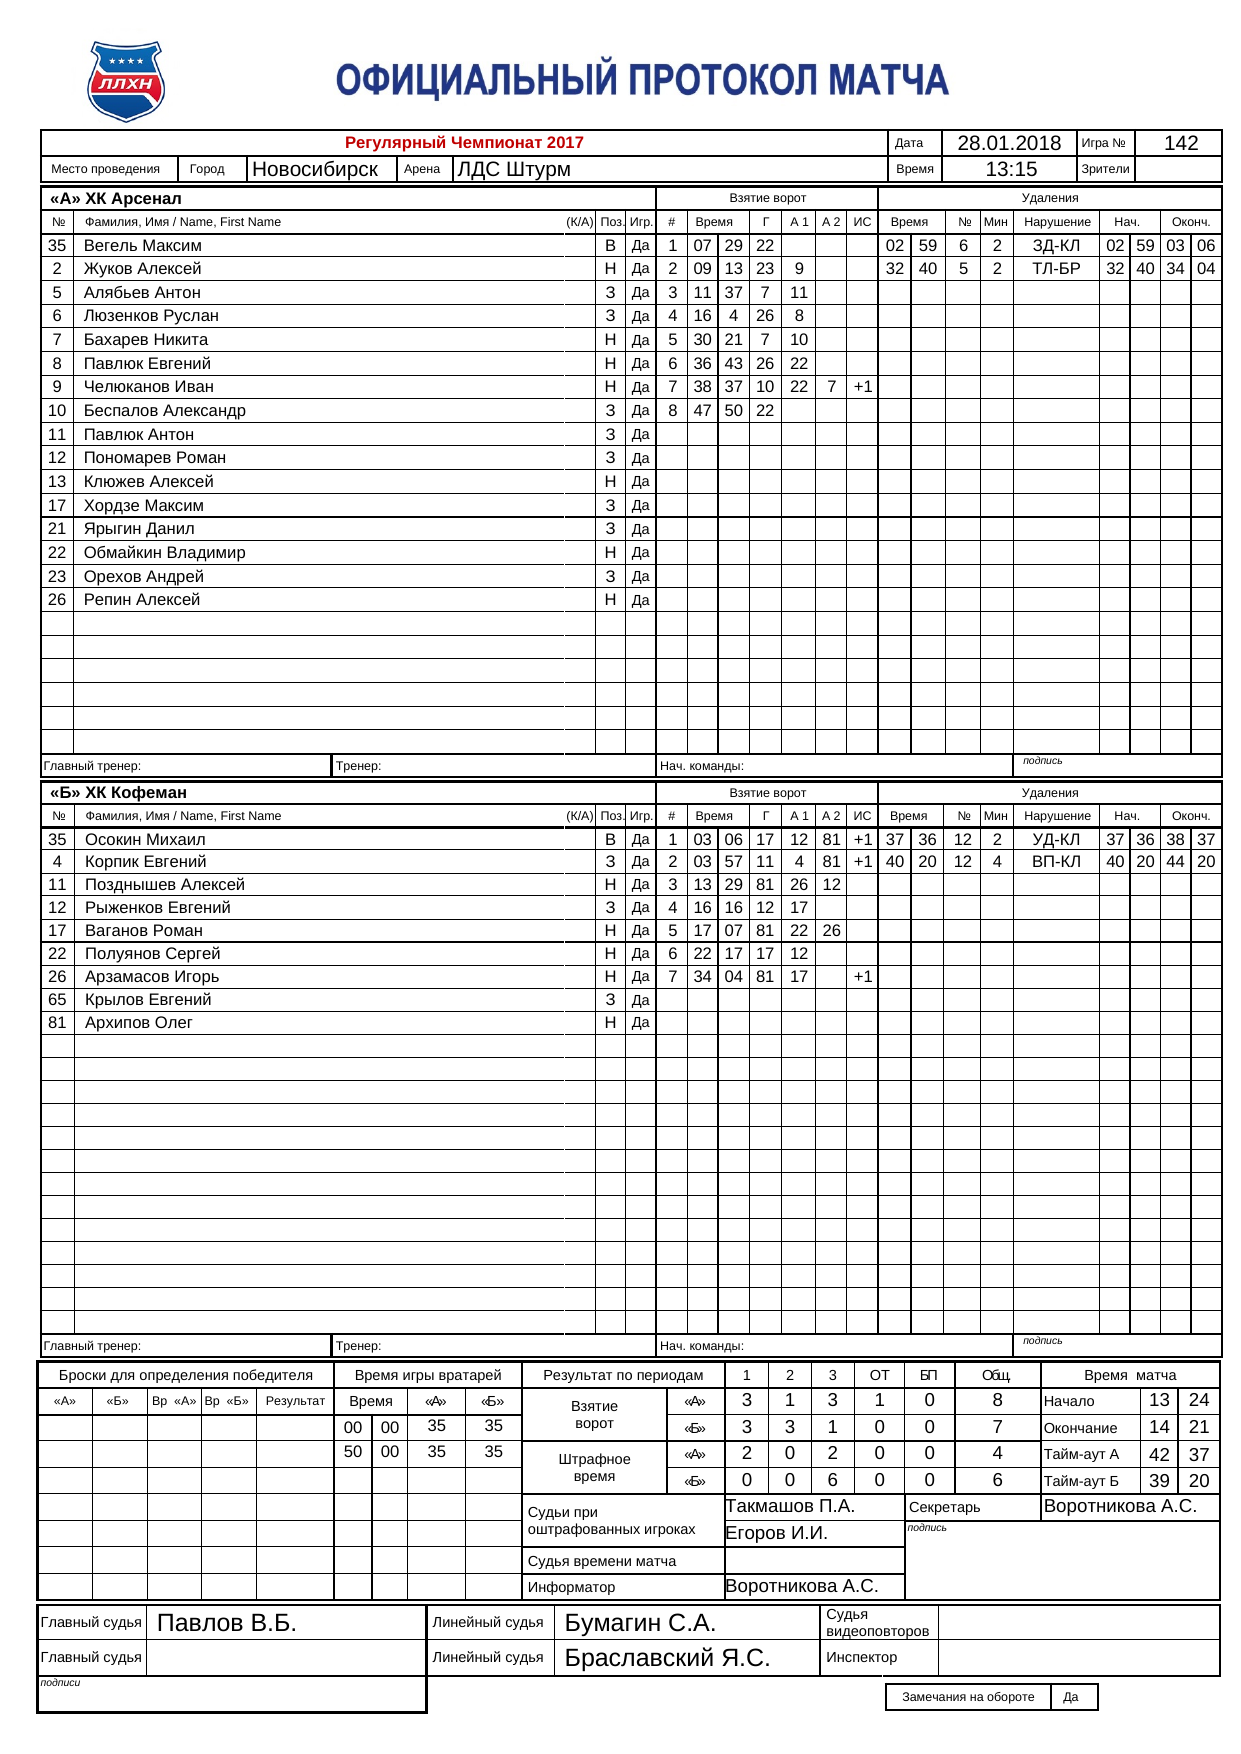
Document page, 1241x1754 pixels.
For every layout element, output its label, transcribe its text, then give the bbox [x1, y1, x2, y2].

table_cell 4 [657, 896, 687, 918]
table_cell [626, 1081, 655, 1103]
table_cell [657, 730, 687, 753]
table_cell [1161, 1150, 1190, 1172]
table_cell [1100, 494, 1129, 516]
table_cell [626, 707, 655, 729]
table_cell [1014, 920, 1099, 941]
table_cell ВП-КЛ [1014, 850, 1099, 872]
table_cell [879, 1104, 910, 1126]
table_cell [626, 1035, 655, 1057]
table_cell [879, 1150, 910, 1172]
table_cell [879, 966, 910, 987]
table_cell [879, 305, 910, 327]
table_cell [565, 1058, 595, 1079]
table_cell [816, 470, 846, 493]
table_cell [1014, 1150, 1099, 1172]
table_cell Да [626, 541, 655, 564]
table_cell 12 [42, 446, 73, 469]
table_cell [1161, 1196, 1190, 1218]
table_cell [335, 1574, 371, 1599]
table_cell [1131, 470, 1160, 493]
table_cell [626, 1196, 655, 1218]
table_cell 7 [657, 966, 687, 987]
table_cell [719, 1288, 749, 1310]
table_cell [408, 1574, 465, 1599]
table_cell [1161, 707, 1190, 729]
table_cell [912, 423, 945, 445]
table_cell [75, 1219, 564, 1241]
table_cell [373, 1494, 407, 1520]
table_cell [1014, 612, 1099, 634]
table_cell [719, 1012, 749, 1033]
table_cell [912, 1288, 943, 1310]
table_cell [1192, 588, 1221, 611]
table_cell [1161, 518, 1190, 540]
table_cell [565, 257, 595, 280]
table_cell 47 [688, 399, 717, 422]
table_cell [750, 423, 781, 445]
table_cell [93, 1468, 147, 1493]
table_cell 29 [719, 235, 749, 256]
table_cell [565, 588, 595, 611]
table_cell [688, 683, 717, 706]
table_cell [688, 1173, 717, 1195]
table_cell 2 [42, 257, 73, 280]
table_cell [688, 1242, 717, 1264]
table_cell [944, 1288, 980, 1310]
table_cell Линейный судья [428, 1640, 554, 1675]
table_cell [847, 730, 877, 753]
table_cell [879, 1081, 910, 1103]
table_cell 17 [782, 896, 815, 918]
table_cell 0 [769, 1468, 811, 1493]
table_cell [373, 1468, 407, 1493]
table_cell [816, 636, 846, 658]
table_cell 81 [42, 1012, 74, 1033]
table_cell [257, 1521, 333, 1546]
table_cell З [596, 446, 625, 469]
table_cell [750, 1150, 781, 1172]
table_cell [782, 707, 815, 729]
picture [5, 28, 1179, 129]
table_cell [93, 1574, 147, 1599]
table_cell [42, 612, 73, 634]
table_cell 22 [688, 943, 717, 964]
table_cell [565, 1265, 595, 1287]
table_cell Н [596, 588, 625, 611]
table_cell Место проведения [42, 157, 177, 181]
table_cell Н [596, 1012, 625, 1033]
table_cell [879, 896, 910, 918]
table_cell 40 [879, 850, 910, 872]
table_cell З [596, 399, 625, 422]
table_header Дата [889, 131, 941, 155]
table_cell [39, 1416, 92, 1440]
table_cell [626, 636, 655, 658]
table_cell 65 [42, 989, 74, 1011]
table_cell Главный тренер: [42, 755, 330, 776]
table_cell 34 [1161, 257, 1190, 280]
table_cell [657, 612, 687, 634]
table_cell [847, 399, 877, 422]
table_header Регулярный Чемпионат 2017 [42, 131, 887, 155]
table_cell [1161, 423, 1190, 445]
table_cell [1192, 1265, 1221, 1287]
table_cell [981, 423, 1013, 445]
table_cell [596, 1173, 625, 1195]
table_cell [847, 281, 877, 303]
table_cell [1192, 494, 1221, 516]
table_header «А» ХК Арсенал [42, 188, 655, 209]
table_cell [42, 1127, 74, 1149]
table_cell 3 [769, 1415, 811, 1440]
table_cell [74, 612, 564, 634]
table_cell [408, 1547, 465, 1573]
table_cell Зрители [1078, 157, 1134, 181]
table_cell [1100, 1196, 1129, 1218]
table_cell [1192, 659, 1221, 682]
table_header 3 [812, 1363, 854, 1387]
table_cell 57 [719, 850, 749, 872]
table_cell [879, 588, 910, 611]
table_cell [565, 612, 595, 634]
table_cell 0 [905, 1442, 954, 1467]
table_cell [373, 1521, 407, 1546]
table_cell [1192, 1127, 1221, 1149]
table_cell «А» [668, 1389, 724, 1413]
table_cell [750, 1173, 781, 1195]
table_cell 8 [956, 1389, 1040, 1413]
table_cell [981, 518, 1013, 540]
table_cell [912, 305, 945, 327]
table_cell [816, 1012, 846, 1033]
table_cell 11 [688, 281, 717, 303]
table_cell [626, 1104, 655, 1126]
table_cell [657, 470, 687, 493]
table_cell [912, 328, 945, 351]
table_cell [596, 1219, 625, 1241]
table_cell 5 [946, 257, 980, 280]
table_cell [912, 1012, 943, 1033]
table_cell [912, 1196, 943, 1218]
table_cell [750, 588, 781, 611]
table_cell [879, 1288, 910, 1310]
table_cell З [596, 896, 625, 918]
table_cell [1161, 1242, 1190, 1264]
table_cell [1131, 328, 1160, 351]
table_cell [879, 1127, 910, 1149]
table_cell 38 [688, 376, 717, 398]
table_cell 35 [42, 829, 74, 849]
table_cell [719, 1081, 749, 1103]
table_cell [1014, 494, 1099, 516]
table_cell [596, 683, 625, 706]
table_cell [946, 588, 980, 611]
table_cell 13 [1141, 1389, 1177, 1413]
table_cell [42, 1288, 74, 1310]
table_cell [981, 1127, 1013, 1149]
table_cell 7 [956, 1415, 1040, 1440]
table_cell [596, 1104, 625, 1126]
table_cell [408, 1468, 465, 1493]
table_cell 26 [782, 874, 815, 895]
table_cell [719, 588, 749, 611]
table_cell З [596, 281, 625, 303]
table_cell 12 [750, 896, 781, 918]
table_cell [981, 376, 1013, 398]
table_cell [1161, 683, 1190, 706]
table_cell [1100, 328, 1129, 351]
table_cell [750, 1035, 781, 1057]
table_cell [847, 989, 877, 1011]
table_cell [719, 707, 749, 729]
table_cell [879, 943, 910, 964]
table_cell Поз. [596, 211, 625, 233]
table_cell [912, 730, 945, 753]
table_cell [946, 470, 980, 493]
table_cell [912, 636, 945, 658]
table_cell [1100, 683, 1129, 706]
table_cell [816, 235, 846, 256]
table_cell Н [596, 966, 625, 987]
table_cell [1192, 1311, 1221, 1333]
table_cell [879, 470, 910, 493]
table_cell [879, 541, 910, 564]
table_cell Клюжев Алексей [74, 470, 564, 493]
table_cell [565, 328, 595, 351]
table_cell [1131, 1150, 1160, 1172]
table_cell [816, 541, 846, 564]
table_cell Арена [398, 157, 452, 181]
table_cell 13 [688, 874, 717, 895]
table_cell Нарушение [1014, 211, 1099, 233]
table_cell [657, 1242, 687, 1264]
table_cell 02 [879, 235, 910, 256]
table_cell 7 [42, 328, 73, 351]
table_cell [782, 1127, 815, 1149]
table_cell Время [879, 805, 943, 826]
table_cell Да [626, 470, 655, 493]
table_cell [1161, 328, 1190, 351]
table_cell [1161, 281, 1190, 303]
table_cell [816, 612, 846, 634]
table_cell [1131, 1265, 1160, 1287]
table_header Время матча [1042, 1363, 1219, 1387]
table_cell (К/А) [565, 805, 595, 826]
table_cell [879, 565, 910, 587]
table_cell [719, 518, 749, 540]
table_cell 22 [42, 541, 73, 564]
table_cell [847, 305, 877, 327]
table_cell [879, 707, 910, 729]
table_cell [1100, 943, 1129, 964]
table_cell 14 [1141, 1415, 1177, 1440]
table_cell [782, 1311, 815, 1333]
table_cell [847, 1058, 877, 1079]
table_header 2 [769, 1363, 811, 1387]
table_cell 22 [42, 943, 74, 964]
table_cell [981, 1265, 1013, 1287]
table_cell Люзенков Руслан [74, 305, 564, 327]
table_cell [981, 399, 1013, 422]
table_cell [596, 1311, 625, 1333]
table_cell [946, 494, 980, 516]
table_cell Линейный судья [428, 1606, 554, 1639]
table_cell [1161, 1311, 1190, 1333]
table_cell +1 [847, 966, 877, 987]
table_cell 2 [657, 850, 687, 872]
table_cell [981, 494, 1013, 516]
table_cell [565, 399, 595, 422]
table_cell [688, 1012, 717, 1033]
table_cell 20 [1192, 850, 1221, 872]
table_cell «Б» [668, 1468, 724, 1493]
table_cell [847, 1265, 877, 1287]
table_cell [912, 1242, 943, 1264]
table_cell 11 [782, 281, 815, 303]
table_cell [1192, 423, 1221, 445]
table_cell [596, 730, 625, 753]
table_cell [1192, 874, 1221, 895]
table_cell Да [626, 565, 655, 587]
table_cell Нарушение [1014, 805, 1099, 826]
table_cell [946, 305, 980, 327]
table_cell [1161, 399, 1190, 422]
table_cell [42, 636, 73, 658]
table_cell 22 [750, 235, 781, 256]
table_cell Да [626, 399, 655, 422]
table_cell Жуков Алексей [74, 257, 564, 280]
table_cell [1100, 707, 1129, 729]
table_header Замечания на обороте [887, 1685, 1050, 1709]
table_cell [1100, 376, 1129, 398]
table_cell Вр «А» [148, 1389, 201, 1413]
table_cell [981, 683, 1013, 706]
table_cell 81 [750, 966, 781, 987]
table_cell 35 [466, 1416, 521, 1440]
table_cell [879, 659, 910, 682]
table_cell 7 [750, 281, 781, 303]
table_cell [782, 612, 815, 634]
table_cell Информатор [523, 1575, 724, 1599]
table_cell Судья видеоповторов [821, 1606, 938, 1639]
table_cell Да [626, 235, 655, 256]
table_cell 50 [335, 1441, 371, 1467]
table_cell 26 [42, 966, 74, 987]
table_cell Главный судья [39, 1606, 146, 1639]
table_cell [847, 352, 877, 374]
table_cell [1014, 1127, 1099, 1149]
table_cell [879, 1265, 910, 1287]
table_cell 5 [42, 281, 73, 303]
table_cell 20 [912, 850, 943, 872]
table_cell [1192, 1035, 1221, 1057]
table_cell [847, 659, 877, 682]
table_cell [1131, 1104, 1160, 1126]
table_cell [981, 730, 1013, 753]
table_cell [688, 1035, 717, 1057]
table_cell А 2 [816, 211, 846, 233]
table_cell 03 [688, 850, 717, 872]
table_cell [944, 1012, 980, 1033]
table_cell [816, 399, 846, 422]
table_cell [750, 1012, 781, 1033]
table_cell [782, 1058, 815, 1079]
table_cell [1161, 1081, 1190, 1103]
table_cell 3 [726, 1389, 768, 1413]
table_cell [596, 1150, 625, 1172]
table_cell [1192, 541, 1221, 564]
table_cell [1192, 920, 1221, 941]
table_cell [42, 1058, 74, 1079]
table_cell [879, 1219, 910, 1241]
table_cell 06 [1192, 235, 1221, 256]
table_cell [148, 1416, 201, 1440]
table_cell [596, 1242, 625, 1264]
table_cell [1131, 707, 1160, 729]
table_cell [75, 1081, 564, 1103]
table_cell [879, 1242, 910, 1264]
table_cell [626, 612, 655, 634]
table_cell Н [596, 470, 625, 493]
table_cell [657, 1150, 687, 1172]
table_cell Поз. [596, 805, 625, 826]
table_cell 42 [1141, 1441, 1177, 1467]
table_cell [782, 235, 815, 256]
table_cell [565, 1035, 595, 1057]
table_cell [981, 1219, 1013, 1241]
table_cell Начало [1042, 1389, 1140, 1413]
table_cell [1100, 1012, 1129, 1033]
table_cell [847, 1196, 877, 1218]
table_cell [1192, 966, 1221, 987]
table_cell [946, 636, 980, 658]
table_cell [847, 541, 877, 564]
table_cell Мин [981, 211, 1013, 233]
table_cell [626, 659, 655, 682]
table_cell 5 [657, 328, 687, 351]
table_cell [719, 989, 749, 1011]
table_cell [912, 376, 945, 398]
table_cell [596, 1196, 625, 1218]
table_cell [719, 730, 749, 753]
table_cell [408, 1521, 465, 1546]
table_cell [719, 1127, 749, 1149]
table_cell 1 [769, 1389, 811, 1413]
table_cell [816, 1196, 846, 1218]
table_cell 12 [944, 850, 980, 872]
table_cell # [657, 211, 687, 233]
table_cell Да [626, 989, 655, 1011]
table_cell 17 [688, 920, 717, 941]
table_cell [688, 518, 717, 540]
table_cell [782, 1288, 815, 1310]
table_header ОТ [855, 1363, 904, 1387]
table_cell [688, 707, 717, 729]
table_cell ЗД-КЛ [1014, 235, 1099, 256]
table_cell [202, 1494, 256, 1520]
table_cell Егоров И.И. [726, 1521, 904, 1546]
table_cell [981, 588, 1013, 611]
table_cell [1192, 1081, 1221, 1103]
table_cell [816, 683, 846, 706]
table_cell [257, 1468, 333, 1493]
table_cell Архипов Олег [75, 1012, 564, 1033]
table_cell +1 [847, 376, 877, 398]
table_cell [1192, 612, 1221, 634]
table_cell 59 [912, 235, 945, 256]
table_cell 3 [726, 1415, 768, 1440]
table_cell [912, 896, 943, 918]
table_cell [847, 1035, 877, 1057]
table_cell [912, 1104, 943, 1126]
table_cell 22 [782, 920, 815, 941]
table_cell 7 [657, 376, 687, 398]
table_cell [847, 943, 877, 964]
table_cell [596, 659, 625, 682]
table_cell [847, 707, 877, 729]
table_cell [42, 659, 73, 682]
table_cell [1131, 565, 1160, 587]
table_cell 3 [812, 1389, 854, 1413]
table_cell [944, 1150, 980, 1172]
table_cell [816, 423, 846, 445]
table_cell [1014, 1058, 1099, 1079]
table_cell [1161, 376, 1190, 398]
table_cell 09 [688, 257, 717, 280]
table_cell [1192, 1104, 1221, 1126]
table_cell [981, 1058, 1013, 1079]
table_cell [847, 1288, 877, 1310]
table_cell 10 [750, 376, 781, 398]
table_cell [428, 1677, 882, 1711]
table_cell [1192, 1012, 1221, 1033]
table_cell [1192, 281, 1221, 303]
table_cell 24 [1179, 1389, 1219, 1413]
table_cell 0 [905, 1389, 954, 1413]
table_cell [1131, 352, 1160, 374]
table_cell [879, 874, 910, 895]
table_cell [657, 683, 687, 706]
table_cell Время [688, 805, 749, 826]
table_cell Павлов В.Б. [147, 1606, 425, 1639]
table_cell [657, 1288, 687, 1310]
table_cell [39, 1547, 92, 1573]
table_cell [1100, 470, 1129, 493]
table_cell 29 [719, 874, 749, 895]
table_cell [847, 636, 877, 658]
table_cell [42, 1104, 74, 1126]
table_header БП [905, 1363, 954, 1387]
table_header Общ. [956, 1363, 1040, 1387]
table_cell [816, 1035, 846, 1057]
table_cell 4 [657, 305, 687, 327]
table_cell [847, 1311, 877, 1333]
table_cell [565, 1242, 595, 1264]
table_cell [912, 1127, 943, 1149]
table_cell [1100, 966, 1129, 987]
table_cell [719, 423, 749, 445]
table_cell [1014, 470, 1099, 493]
table_cell [1192, 470, 1221, 493]
table_cell 50 [719, 399, 749, 422]
table_cell [565, 966, 595, 987]
table_cell 13:15 [943, 157, 1076, 181]
table_cell [782, 494, 815, 516]
table_cell [939, 1640, 1219, 1675]
table_cell [1131, 281, 1160, 303]
table_cell [688, 1219, 717, 1241]
table_cell Н [596, 328, 625, 351]
table_cell Да [626, 920, 655, 941]
table_cell [816, 659, 846, 682]
table_cell 6 [42, 305, 73, 327]
table_cell Тренер: [333, 1335, 655, 1356]
table_cell 9 [782, 257, 815, 280]
table_cell [596, 1035, 625, 1057]
table_cell [42, 707, 73, 729]
table_cell [944, 1058, 980, 1079]
table_cell 02 [1100, 235, 1129, 256]
table_cell 23 [42, 565, 73, 587]
table_cell ТЛ-БР [1014, 257, 1099, 280]
table_cell [847, 257, 877, 280]
table_cell [1014, 896, 1099, 918]
table_cell [373, 1574, 407, 1599]
table_cell [912, 399, 945, 422]
table_cell 4 [782, 850, 815, 872]
table_cell [657, 565, 687, 587]
table_cell [912, 1150, 943, 1172]
table_cell подпись [1014, 1335, 1221, 1356]
table_cell [912, 989, 943, 1011]
table_cell Бумагин С.А. [555, 1606, 819, 1639]
table_cell [596, 612, 625, 634]
table_cell [596, 1265, 625, 1287]
table_cell [816, 352, 846, 374]
table_cell Челюканов Иван [74, 376, 564, 398]
table_cell [596, 1081, 625, 1103]
table_cell [944, 920, 980, 941]
table_cell 12 [944, 829, 980, 849]
table_cell [688, 1104, 717, 1126]
table_cell [847, 470, 877, 493]
table_cell [1100, 1127, 1129, 1149]
table_cell Окончание [1042, 1415, 1140, 1440]
table_cell [1161, 989, 1190, 1011]
table_cell [1136, 157, 1221, 181]
table_cell [1014, 1173, 1099, 1195]
table_cell [782, 446, 815, 469]
table_cell [912, 707, 945, 729]
table_cell [1131, 1012, 1160, 1033]
table_cell [981, 352, 1013, 374]
table_cell [1131, 920, 1160, 941]
table_cell 6 [946, 235, 980, 256]
table_cell [1014, 989, 1099, 1011]
table_cell [74, 707, 564, 729]
table_cell [750, 541, 781, 564]
table_cell [1192, 446, 1221, 469]
table_cell № [42, 211, 73, 233]
table_cell [782, 1242, 815, 1264]
table_cell [565, 281, 595, 303]
table_cell [1192, 896, 1221, 918]
table_cell Да [626, 896, 655, 918]
table_cell 2 [657, 257, 687, 280]
table_cell [565, 989, 595, 1011]
table_cell [565, 494, 595, 516]
table_cell Такмашов П.А. [726, 1495, 904, 1520]
table_cell [981, 943, 1013, 964]
table_cell [1192, 1219, 1221, 1241]
table_cell [657, 541, 687, 564]
table_cell [1131, 305, 1160, 327]
table_cell [626, 1242, 655, 1264]
table_cell [75, 1196, 564, 1218]
table_cell [912, 446, 945, 469]
table_cell [750, 636, 781, 658]
table_cell Взятие ворот [523, 1389, 666, 1440]
table_cell [1100, 1035, 1129, 1057]
table_cell [719, 565, 749, 587]
table_cell [750, 989, 781, 1011]
table_cell [750, 494, 781, 516]
table_cell [565, 1012, 595, 1033]
table_cell [1131, 612, 1160, 634]
table_cell Н [596, 257, 625, 280]
table_cell [816, 257, 846, 280]
table_cell [719, 636, 749, 658]
table_cell [912, 1035, 943, 1057]
table_cell [1161, 1219, 1190, 1241]
table_cell [816, 1104, 846, 1126]
table_cell [782, 683, 815, 706]
table_cell [750, 1242, 781, 1264]
table_cell [466, 1547, 521, 1573]
table_cell Репин Алексей [74, 588, 564, 611]
table_cell [879, 730, 910, 753]
table_cell [750, 1081, 781, 1103]
table_cell [75, 1035, 564, 1057]
table_cell [565, 423, 595, 445]
table_cell А 2 [816, 805, 846, 826]
table_cell «Б » [466, 1389, 521, 1413]
table_cell (К/А) [565, 211, 595, 233]
table_cell Тайм-аут Б [1042, 1468, 1140, 1493]
table_cell [1014, 352, 1099, 374]
table_cell [1131, 943, 1160, 964]
table_cell [946, 659, 980, 682]
table_cell [257, 1441, 333, 1467]
table_cell [1014, 874, 1099, 895]
table_cell 4 [42, 850, 74, 872]
table_cell 4 [981, 850, 1013, 872]
table_cell [1192, 305, 1221, 327]
table_cell Г [750, 211, 781, 233]
table_cell 00 [373, 1441, 407, 1467]
table_cell [657, 518, 687, 540]
table_cell [39, 1494, 92, 1520]
table_cell [782, 1173, 815, 1195]
table_cell [750, 1288, 781, 1310]
table_header «Б» ХК Кофеман [42, 783, 655, 803]
table_cell [782, 1035, 815, 1057]
table_cell [847, 1242, 877, 1264]
table_cell 12 [782, 943, 815, 964]
table_cell Да [626, 1012, 655, 1033]
table_cell [1192, 1288, 1221, 1310]
table_cell [688, 1311, 717, 1333]
table_cell [782, 1104, 815, 1126]
table_cell 43 [719, 352, 749, 374]
table_cell 06 [719, 829, 749, 849]
table_cell ИС [847, 211, 877, 233]
table_cell [782, 1012, 815, 1033]
table_cell [1100, 1242, 1129, 1264]
table_cell [1014, 423, 1099, 445]
table_cell 3 [657, 874, 687, 895]
table_cell [1161, 920, 1190, 941]
table_cell [42, 1173, 74, 1195]
table_cell [1131, 659, 1160, 682]
table_cell [1014, 943, 1099, 964]
table_cell [1100, 659, 1129, 682]
table_cell 1 [657, 235, 687, 256]
table_cell Тайм-аут А [1042, 1441, 1140, 1467]
table_cell [912, 1219, 943, 1241]
table_header Взятие ворот [657, 188, 877, 209]
table_cell 5 [657, 920, 687, 941]
table_cell 9 [42, 376, 73, 398]
table_cell [75, 1173, 564, 1195]
table_cell [847, 446, 877, 469]
table_cell [1014, 565, 1099, 587]
table_cell Время [889, 157, 941, 181]
table_cell [981, 281, 1013, 303]
table_cell [657, 1127, 687, 1149]
table_cell 00 [335, 1416, 371, 1440]
table_cell [782, 1219, 815, 1241]
table_cell [1161, 541, 1190, 564]
table_cell # [657, 805, 687, 826]
table_cell [1014, 588, 1099, 611]
table_cell 13 [42, 470, 73, 493]
table_cell Осокин Михаил [75, 829, 564, 849]
table_cell Алябьев Антон [74, 281, 564, 303]
table_cell [816, 1219, 846, 1241]
table_cell Воротникова А.С. [726, 1575, 904, 1599]
table_cell [879, 446, 910, 469]
table_cell [847, 1219, 877, 1241]
table_cell [981, 1150, 1013, 1172]
table_cell [657, 588, 687, 611]
table_cell 07 [688, 235, 717, 256]
table_cell [1014, 1219, 1099, 1241]
table_cell Н [596, 352, 625, 374]
table_cell [782, 541, 815, 564]
table_cell [847, 565, 877, 587]
table_cell [565, 1288, 595, 1310]
table_cell [565, 1127, 595, 1149]
table_cell [626, 1150, 655, 1172]
table_cell 8 [657, 399, 687, 422]
table_cell Нач. [1100, 211, 1160, 233]
table_cell [1014, 1265, 1099, 1287]
table_cell [688, 446, 717, 469]
table_cell [1100, 352, 1129, 374]
table_cell [42, 1219, 74, 1241]
table_cell 17 [750, 943, 781, 964]
table_cell [816, 1288, 846, 1310]
table_cell [93, 1441, 147, 1467]
table_cell [981, 707, 1013, 729]
table_header Взятие ворот [657, 783, 877, 803]
table_cell [202, 1416, 256, 1440]
table_cell [1014, 518, 1099, 540]
table_cell [657, 989, 687, 1011]
table_cell Да [626, 281, 655, 303]
table_cell [39, 1441, 92, 1467]
table_cell [202, 1468, 256, 1493]
table_cell Хордзе Максим [74, 494, 564, 516]
table_cell 10 [42, 399, 73, 422]
table_cell [688, 1150, 717, 1172]
table_cell 37 [719, 281, 749, 303]
table_cell Ваганов Роман [75, 920, 564, 941]
table_cell [1131, 518, 1160, 540]
table_cell [944, 874, 980, 895]
table_cell [946, 423, 980, 445]
table_cell [688, 612, 717, 634]
table_cell [816, 989, 846, 1011]
table_cell [944, 1127, 980, 1149]
table_cell 16 [719, 896, 749, 918]
table_cell [1014, 1288, 1099, 1310]
table_cell Арзамасов Игорь [75, 966, 564, 987]
table_cell [944, 1035, 980, 1057]
table_cell [93, 1521, 147, 1546]
table_cell 6 [812, 1468, 854, 1493]
table_cell [1100, 1104, 1129, 1126]
table_cell 2 [726, 1442, 768, 1467]
table_cell Крылов Евгений [75, 989, 564, 1011]
table_cell [1131, 966, 1160, 987]
table_cell [946, 328, 980, 351]
table_cell [565, 1219, 595, 1241]
table_cell +1 [847, 829, 877, 849]
table_cell [1131, 376, 1160, 398]
table_cell +1 [847, 850, 877, 872]
table_cell [847, 588, 877, 611]
table_cell [202, 1441, 256, 1467]
table_cell [657, 494, 687, 516]
table_cell [1131, 1242, 1160, 1264]
table_cell [1161, 1058, 1190, 1079]
table_cell 1 [855, 1389, 904, 1413]
table_header Время игры вратарей [335, 1363, 521, 1387]
table_cell [565, 1173, 595, 1195]
table_cell [879, 1173, 910, 1195]
table_cell [565, 376, 595, 398]
table_header Удаления [879, 783, 1221, 803]
table_cell [1131, 1219, 1160, 1241]
table_cell [565, 920, 595, 941]
table_cell [1192, 1150, 1221, 1172]
table_cell [946, 352, 980, 374]
table_cell Главный тренер: [42, 1335, 330, 1356]
table_cell [657, 1173, 687, 1195]
table_cell [944, 989, 980, 1011]
table_cell З [596, 494, 625, 516]
table_cell [688, 423, 717, 445]
table_cell [847, 1150, 877, 1172]
table_cell [912, 920, 943, 941]
table_cell [75, 1265, 564, 1287]
table_cell [147, 1640, 425, 1675]
table_cell 81 [816, 829, 846, 849]
table_cell 22 [782, 352, 815, 374]
table_cell [148, 1521, 201, 1546]
table_cell [657, 1035, 687, 1057]
table_cell [912, 281, 945, 303]
table_cell 10 [782, 328, 815, 351]
table_cell 34 [688, 966, 717, 987]
table_cell [879, 1035, 910, 1057]
table_cell [939, 1606, 1219, 1639]
table_cell [1100, 1265, 1129, 1287]
table_cell [1131, 1035, 1160, 1057]
table_cell 3 [657, 281, 687, 303]
table_cell [981, 305, 1013, 327]
table_cell 6 [657, 352, 687, 374]
table_cell [688, 470, 717, 493]
table_cell [565, 305, 595, 327]
table_cell [688, 636, 717, 658]
table_cell 8 [782, 305, 815, 327]
table_cell [946, 565, 980, 587]
table_cell 81 [750, 920, 781, 941]
table_cell [657, 1265, 687, 1287]
table_cell [466, 1494, 521, 1520]
table_cell 8 [42, 352, 73, 374]
table_cell УД-КЛ [1014, 829, 1099, 849]
table_cell Беспалов Александр [74, 399, 564, 422]
table_cell [782, 1150, 815, 1172]
table_cell [565, 659, 595, 682]
table_cell [1014, 328, 1099, 351]
table_cell [981, 636, 1013, 658]
table_cell Время [335, 1389, 407, 1413]
table_cell «А» [408, 1389, 465, 1413]
table_cell [1161, 470, 1190, 493]
table_cell [373, 1547, 407, 1573]
table_cell [466, 1468, 521, 1493]
table_cell [1100, 612, 1129, 634]
table_cell [657, 1012, 687, 1033]
table_cell [1100, 874, 1129, 895]
table_cell [883, 1677, 1220, 1681]
table_cell Ярыгин Данил [74, 518, 564, 540]
table_cell 40 [1131, 257, 1160, 280]
table_cell 20 [1179, 1468, 1219, 1493]
table_cell [1100, 1150, 1129, 1172]
table_cell 36 [912, 829, 943, 849]
table_cell [596, 707, 625, 729]
table_cell [565, 829, 595, 849]
table_cell [1161, 612, 1190, 634]
table_cell № [42, 805, 74, 826]
table_cell [1014, 1035, 1099, 1057]
table_cell [1131, 1058, 1160, 1079]
table_cell «А» [39, 1389, 92, 1413]
table_cell Позднышев Алексей [75, 874, 564, 895]
table_cell [1131, 494, 1160, 516]
table_cell [657, 659, 687, 682]
table_cell [726, 1548, 904, 1573]
table_cell [565, 1311, 595, 1333]
table_cell [42, 1265, 74, 1287]
table_cell 11 [42, 423, 73, 445]
table_cell [1192, 1058, 1221, 1079]
table_cell Тренер: [333, 755, 655, 776]
table_cell [719, 1311, 749, 1333]
table_cell [782, 1265, 815, 1287]
table_cell [1192, 730, 1221, 753]
table_cell [565, 707, 595, 729]
table_cell [816, 305, 846, 327]
table_cell [1161, 446, 1190, 469]
table_cell [719, 494, 749, 516]
table_cell [596, 1288, 625, 1310]
table_cell [1161, 494, 1190, 516]
table_cell [42, 1081, 74, 1103]
table_cell 0 [905, 1468, 954, 1493]
table_cell 32 [879, 257, 910, 280]
table_cell [912, 565, 945, 587]
table_cell 7 [816, 376, 846, 398]
table_cell [719, 1219, 749, 1241]
table_cell [1014, 707, 1099, 729]
table_cell 7 [750, 328, 781, 351]
table_cell [335, 1494, 371, 1520]
table_cell [981, 470, 1013, 493]
table_cell [847, 612, 877, 634]
table_cell [912, 494, 945, 516]
table_cell [202, 1574, 256, 1599]
table_cell [912, 588, 945, 611]
table_cell [1100, 518, 1129, 540]
table_cell [39, 1574, 92, 1599]
table_cell «А» [668, 1442, 724, 1467]
table_cell «Б» [668, 1415, 724, 1440]
table_cell [750, 1219, 781, 1241]
table_cell [688, 1288, 717, 1310]
table_cell [688, 541, 717, 564]
table_cell 59 [1131, 235, 1160, 256]
table_cell [257, 1416, 333, 1440]
table_cell 23 [750, 257, 781, 280]
table_cell Н [596, 943, 625, 964]
table_cell [93, 1547, 147, 1573]
table_cell Фамилия, Имя / Name, First Name [75, 805, 565, 826]
table_cell [688, 1081, 717, 1103]
table_cell [75, 1104, 564, 1126]
table_cell [879, 636, 910, 658]
table_cell [719, 1150, 749, 1172]
table_cell Судья времени матча [523, 1548, 724, 1573]
table_cell [816, 707, 846, 729]
table_cell Да [626, 943, 655, 964]
table_cell [944, 1173, 980, 1195]
table_cell [944, 1311, 980, 1333]
table_cell [946, 707, 980, 729]
table_cell [1131, 1173, 1160, 1195]
table_cell [879, 920, 910, 941]
table_cell [816, 328, 846, 351]
table_cell 2 [812, 1442, 854, 1467]
table_cell [1014, 659, 1099, 682]
table_cell [981, 446, 1013, 469]
table_cell [1161, 896, 1190, 918]
table_cell [816, 518, 846, 540]
table_cell [1100, 541, 1129, 564]
table_cell [847, 920, 877, 941]
table_cell [565, 1081, 595, 1103]
table_cell [816, 1150, 846, 1172]
table_cell [565, 352, 595, 374]
table_cell Да [626, 588, 655, 611]
table_cell [1014, 1242, 1099, 1264]
table_cell [912, 1265, 943, 1287]
table_cell Н [596, 874, 625, 895]
table_cell № [944, 805, 980, 826]
table_cell [565, 518, 595, 540]
table_cell [565, 730, 595, 753]
table_cell Да [626, 966, 655, 987]
table_cell ИС [847, 805, 877, 826]
table_cell 17 [782, 966, 815, 987]
table_cell [1014, 966, 1099, 987]
table_cell [879, 1058, 910, 1079]
table_header Результат по периодам [523, 1363, 724, 1387]
table_cell 4 [956, 1442, 1040, 1467]
table_cell [42, 1311, 74, 1333]
table_cell [946, 541, 980, 564]
table_cell [750, 1196, 781, 1218]
table_cell [42, 1035, 74, 1057]
table_cell [42, 1150, 74, 1172]
table_cell [1100, 281, 1129, 303]
table_cell [750, 446, 781, 469]
table_cell Орехов Андрей [74, 565, 564, 587]
table_cell [847, 896, 877, 918]
table_cell [981, 1311, 1013, 1333]
table_cell [719, 1196, 749, 1218]
table_cell [42, 683, 73, 706]
table_cell [39, 1521, 92, 1546]
table_cell 13 [719, 257, 749, 280]
table_cell [719, 612, 749, 634]
table_cell [1014, 1311, 1099, 1333]
table_cell [912, 966, 943, 987]
table_cell № [946, 211, 980, 233]
table_cell З [596, 518, 625, 540]
table_cell [74, 730, 564, 753]
table_cell [912, 1173, 943, 1195]
table_cell [946, 683, 980, 706]
table_cell [565, 683, 595, 706]
table_cell [75, 1311, 564, 1333]
table_cell [816, 966, 846, 987]
table_cell [1131, 541, 1160, 564]
table_cell [1192, 352, 1221, 374]
table_cell [1192, 989, 1221, 1011]
table_cell [1100, 1311, 1129, 1333]
table_cell [750, 730, 781, 753]
table_cell [1131, 1196, 1160, 1218]
table_cell Да [626, 874, 655, 895]
table_cell [657, 423, 687, 445]
table_cell [1131, 1288, 1160, 1310]
table_cell [626, 1058, 655, 1079]
table_cell [1192, 565, 1221, 587]
table_cell [782, 730, 815, 753]
table_cell [1161, 1173, 1190, 1195]
table_cell 12 [816, 874, 846, 895]
table_cell [148, 1574, 201, 1599]
table_cell 21 [719, 328, 749, 351]
table_cell [148, 1441, 201, 1467]
table_cell 11 [42, 874, 74, 895]
table_cell [944, 1081, 980, 1103]
table_cell 21 [42, 518, 73, 540]
table_cell [719, 659, 749, 682]
table_cell [75, 1242, 564, 1264]
table_cell [847, 328, 877, 351]
table_cell [816, 943, 846, 964]
table_cell [981, 565, 1013, 587]
table_cell [1192, 707, 1221, 729]
table_cell [879, 683, 910, 706]
table_cell [816, 1127, 846, 1149]
table_cell [944, 1104, 980, 1126]
table_cell [847, 1081, 877, 1103]
table_cell 0 [855, 1442, 904, 1467]
table_cell [466, 1574, 521, 1599]
table_cell [626, 1311, 655, 1333]
table_cell [816, 896, 846, 918]
table_cell 6 [956, 1468, 1040, 1493]
table_cell 35 [408, 1441, 465, 1467]
table_cell [981, 1288, 1013, 1310]
table_cell [688, 494, 717, 516]
table_cell 37 [879, 829, 910, 849]
table_cell [335, 1521, 371, 1546]
table_cell [981, 612, 1013, 634]
table_cell З [596, 423, 625, 445]
table_cell [782, 565, 815, 587]
table_cell [148, 1494, 201, 1520]
table_cell подпись [1014, 755, 1221, 776]
table_cell [565, 943, 595, 964]
table_cell Нач. команды: [657, 755, 1012, 776]
table_cell [946, 446, 980, 469]
table_cell [879, 1311, 910, 1333]
table_cell [1161, 943, 1190, 964]
table_cell [912, 518, 945, 540]
table_cell [565, 636, 595, 658]
table_cell Вр «Б» [202, 1389, 256, 1413]
table_cell [1161, 1127, 1190, 1149]
table_cell [1014, 636, 1099, 658]
table_cell [688, 730, 717, 753]
table_cell [816, 1242, 846, 1264]
table_cell [42, 730, 73, 753]
table_cell [946, 518, 980, 540]
table_cell [335, 1468, 371, 1493]
table_cell «Б» [93, 1389, 147, 1413]
table_cell 16 [688, 305, 717, 327]
table_cell [719, 446, 749, 469]
table_cell [42, 1196, 74, 1218]
table_cell 36 [688, 352, 717, 374]
table_cell 0 [726, 1468, 768, 1493]
table_cell Да [626, 328, 655, 351]
table_cell Нач. команды: [657, 1335, 1012, 1356]
table_cell 0 [905, 1415, 954, 1440]
table_cell [750, 1058, 781, 1079]
table_cell [879, 281, 910, 303]
table_cell 22 [750, 399, 781, 422]
table_cell [565, 235, 595, 256]
table_cell ЛДС Штурм [454, 157, 887, 181]
table_cell [1100, 896, 1129, 918]
table_cell Главный судья [39, 1640, 146, 1675]
table_cell [816, 1311, 846, 1333]
table_cell [596, 1127, 625, 1149]
table_cell 40 [1100, 850, 1129, 872]
table_cell [1100, 1173, 1129, 1195]
table_cell 2 [981, 257, 1013, 280]
table_cell [879, 1196, 910, 1218]
table_cell [912, 1058, 943, 1079]
table_cell [816, 1265, 846, 1287]
table_cell [879, 399, 910, 422]
table_cell [1014, 683, 1099, 706]
table_cell А 1 [782, 211, 815, 233]
table_cell 26 [42, 588, 73, 611]
table_cell [1161, 588, 1190, 611]
table_cell [1100, 588, 1129, 611]
table_cell [981, 1173, 1013, 1195]
table_cell [1014, 305, 1099, 327]
table_cell [1161, 352, 1190, 374]
table_cell 12 [782, 829, 815, 849]
table_cell подпись [906, 1522, 1219, 1599]
table_cell [847, 235, 877, 256]
table_cell Да [626, 423, 655, 445]
table_cell 39 [1141, 1468, 1177, 1493]
table_cell [626, 1288, 655, 1310]
table_cell В [596, 235, 625, 256]
table_cell [816, 588, 846, 611]
table_cell Рыженков Евгений [75, 896, 564, 918]
table_cell Да [626, 305, 655, 327]
table_cell [912, 659, 945, 682]
table_cell 81 [816, 850, 846, 872]
table_cell Секретарь [906, 1495, 1040, 1520]
table_cell [1100, 1058, 1129, 1079]
table_cell [565, 1150, 595, 1172]
table_cell Инспектор [821, 1640, 938, 1675]
table_cell [626, 730, 655, 753]
table_cell [912, 683, 945, 706]
table_cell [847, 1173, 877, 1195]
table_cell [1192, 1196, 1221, 1218]
table_cell [816, 446, 846, 469]
table_cell [944, 1196, 980, 1218]
table_cell [782, 423, 815, 445]
table_cell 30 [688, 328, 717, 351]
table_cell Фамилия, Имя / Name, First Name [74, 211, 565, 233]
table_cell [944, 966, 980, 987]
table_cell Вегель Максим [74, 235, 564, 256]
table_cell подписи [39, 1677, 425, 1711]
table_cell [912, 874, 943, 895]
table_cell [657, 636, 687, 658]
table_cell [1014, 541, 1099, 564]
table_cell [626, 683, 655, 706]
table_cell [750, 1265, 781, 1287]
table_cell [719, 470, 749, 493]
table_cell [944, 1242, 980, 1264]
table_cell [626, 1173, 655, 1195]
table_cell 03 [688, 829, 717, 849]
table_cell [688, 588, 717, 611]
table_cell [750, 470, 781, 493]
table_cell [74, 636, 564, 658]
table_cell [1161, 1288, 1190, 1310]
table_cell [657, 1219, 687, 1241]
table_cell В [596, 829, 625, 849]
table_cell [408, 1494, 465, 1520]
table_cell [847, 494, 877, 516]
table_cell [688, 989, 717, 1011]
table_cell [1131, 399, 1160, 422]
table_cell [688, 565, 717, 587]
table_cell З [596, 305, 625, 327]
table_cell [847, 1127, 877, 1149]
table_cell [1100, 636, 1129, 658]
table_cell Павлюк Евгений [74, 352, 564, 374]
table_cell [782, 1196, 815, 1218]
table_cell Г [750, 805, 781, 826]
table_cell [1161, 874, 1190, 895]
table_cell [879, 352, 910, 374]
table_cell 6 [657, 943, 687, 964]
table_cell [719, 1058, 749, 1079]
table_cell 26 [816, 920, 846, 941]
table_cell [1131, 636, 1160, 658]
table_cell [202, 1521, 256, 1546]
table_header 142 [1136, 131, 1221, 155]
table_cell [981, 874, 1013, 895]
table_cell [879, 423, 910, 445]
table_cell А 1 [782, 805, 815, 826]
table_cell 11 [750, 850, 781, 872]
table_cell [912, 541, 945, 564]
table_cell 03 [1161, 235, 1190, 256]
table_cell [657, 446, 687, 469]
table_cell [981, 920, 1013, 941]
table_cell Да [626, 518, 655, 540]
table_cell [688, 1265, 717, 1287]
table_cell Полуянов Сергей [75, 943, 564, 964]
table_cell [816, 1173, 846, 1195]
table_cell [1100, 305, 1129, 327]
table_cell [879, 376, 910, 398]
table_cell [1161, 636, 1190, 658]
table_cell [879, 612, 910, 634]
table_cell [879, 989, 910, 1011]
table_cell [1014, 1081, 1099, 1103]
table_cell [93, 1416, 147, 1440]
table_cell 17 [750, 829, 781, 849]
table_cell [782, 518, 815, 540]
table_cell [847, 874, 877, 895]
table_cell [1100, 1288, 1129, 1310]
table_cell [912, 352, 945, 374]
table_cell [782, 399, 815, 422]
table_cell 21 [1179, 1415, 1219, 1440]
table_cell [719, 541, 749, 564]
table_cell 37 [719, 376, 749, 398]
table_cell [981, 328, 1013, 351]
table_cell [1161, 966, 1190, 987]
table_cell [1131, 1081, 1160, 1103]
table_cell [847, 518, 877, 540]
table_cell [75, 1288, 564, 1310]
table_cell 07 [719, 920, 749, 941]
table_cell 44 [1161, 850, 1190, 872]
table_cell [981, 1035, 1013, 1057]
table_cell [1192, 376, 1221, 398]
table_cell [981, 659, 1013, 682]
table_cell [912, 943, 943, 964]
table_cell [946, 730, 980, 753]
table_cell [912, 470, 945, 493]
table_cell [1100, 423, 1129, 445]
table_cell [1100, 399, 1129, 422]
table_cell [782, 989, 815, 1011]
table_cell [719, 1173, 749, 1195]
table_cell [75, 1058, 564, 1079]
table_cell [750, 659, 781, 682]
table_cell 0 [855, 1468, 904, 1493]
table_cell [981, 989, 1013, 1011]
table_cell Браславский Я.С. [555, 1640, 819, 1675]
table_cell [466, 1521, 521, 1546]
table_cell Город [179, 157, 246, 181]
table_cell [626, 1265, 655, 1287]
table_cell [565, 874, 595, 895]
table_header Игра № [1078, 131, 1134, 155]
table_cell 40 [912, 257, 945, 280]
table_cell [626, 1127, 655, 1149]
table_cell [944, 896, 980, 918]
table_cell 17 [42, 494, 73, 516]
table_cell [750, 1311, 781, 1333]
table_cell [1161, 730, 1190, 753]
table_cell Время [879, 211, 945, 233]
table_cell [782, 659, 815, 682]
table_cell Судьи при оштрафованных игроках [523, 1495, 724, 1546]
table_cell [1100, 989, 1129, 1011]
table_cell [1161, 1035, 1190, 1057]
table_cell [75, 1150, 564, 1172]
table_cell [1014, 281, 1099, 303]
table_cell [946, 612, 980, 634]
table_cell 38 [1161, 829, 1190, 849]
table_cell [93, 1494, 147, 1520]
table_cell 2 [981, 235, 1013, 256]
table_cell 26 [750, 352, 781, 374]
table_cell [1100, 565, 1129, 587]
table_cell [202, 1547, 256, 1573]
table_cell [719, 1035, 749, 1057]
table_cell [847, 1012, 877, 1033]
table_cell 17 [719, 943, 749, 964]
table_cell [1014, 1012, 1099, 1033]
table_cell Н [596, 541, 625, 564]
table_cell [750, 1104, 781, 1126]
table_cell [148, 1547, 201, 1573]
table_cell 12 [42, 896, 74, 918]
table_cell 1 [812, 1415, 854, 1440]
table_cell [1131, 989, 1160, 1011]
table_cell 37 [1192, 829, 1221, 849]
table_cell [1131, 446, 1160, 469]
table_cell [257, 1574, 333, 1599]
table_cell Время [688, 211, 749, 233]
table_cell [946, 281, 980, 303]
table_header 1 [726, 1363, 768, 1387]
table_cell [816, 565, 846, 587]
table_cell [1131, 1311, 1160, 1333]
table_cell Да [626, 352, 655, 374]
table_cell 0 [855, 1415, 904, 1440]
table_cell [1099, 1682, 1220, 1711]
table_cell Павлюк Антон [74, 423, 564, 445]
table_cell [1100, 446, 1129, 469]
table_cell [719, 1242, 749, 1264]
table_cell [688, 1127, 717, 1149]
table_cell 16 [688, 896, 717, 918]
table_cell [750, 565, 781, 587]
table_cell 20 [1131, 850, 1160, 872]
table_cell Да [626, 850, 655, 872]
table_cell [782, 1081, 815, 1103]
table_cell 00 [373, 1416, 407, 1440]
table_cell 22 [782, 376, 815, 398]
table_cell [1161, 659, 1190, 682]
table_cell [816, 1081, 846, 1103]
table_cell [657, 707, 687, 729]
table_cell 4 [719, 305, 749, 327]
table_cell 36 [1131, 829, 1160, 849]
table_cell [879, 328, 910, 351]
table_cell [750, 683, 781, 706]
table_cell Новосибирск [248, 157, 396, 181]
table_cell [981, 966, 1013, 987]
table_cell Корпик Евгений [75, 850, 564, 872]
table_cell [719, 1265, 749, 1287]
table_cell Бахарев Никита [74, 328, 564, 351]
table_cell 37 [1100, 829, 1129, 849]
table_cell [1192, 943, 1221, 964]
table_cell Мин [981, 805, 1013, 826]
table_cell 35 [466, 1441, 521, 1467]
table_cell [565, 446, 595, 469]
table_cell [688, 659, 717, 682]
table_cell [257, 1547, 333, 1573]
table_cell [981, 541, 1013, 564]
table_cell [1161, 565, 1190, 587]
table_cell 37 [1179, 1441, 1219, 1467]
table_cell [1014, 1104, 1099, 1126]
table_cell Нач. [1100, 805, 1160, 826]
table_cell 26 [750, 305, 781, 327]
table_cell [981, 1196, 1013, 1218]
table_cell [1014, 446, 1099, 469]
table_cell Обмайкин Владимир [74, 541, 564, 564]
table_cell [688, 1058, 717, 1079]
table_cell Да [626, 446, 655, 469]
table_cell [981, 1081, 1013, 1103]
table_cell 04 [719, 966, 749, 987]
table_cell [565, 1196, 595, 1218]
table_cell [1014, 730, 1099, 753]
table_cell [1131, 874, 1160, 895]
table_cell Да [626, 376, 655, 398]
table_cell [1192, 1173, 1221, 1195]
table_cell [565, 470, 595, 493]
table_cell [719, 683, 749, 706]
table_cell 1 [657, 829, 687, 849]
table_cell 0 [769, 1442, 811, 1467]
table_cell [1192, 328, 1221, 351]
table_cell [74, 659, 564, 682]
table_cell [596, 1058, 625, 1079]
table_cell [1014, 1196, 1099, 1218]
table_cell З [596, 850, 625, 872]
table_cell 32 [1100, 257, 1129, 280]
table_cell [626, 1219, 655, 1241]
table_cell [1100, 1081, 1129, 1103]
table_cell [148, 1468, 201, 1493]
table_cell [719, 1104, 749, 1126]
table_cell [981, 1012, 1013, 1033]
table_cell [657, 1081, 687, 1103]
table_cell [596, 636, 625, 658]
table_header Удаления [879, 188, 1221, 209]
table_cell [847, 683, 877, 706]
table_cell [565, 565, 595, 587]
table_cell 17 [42, 920, 74, 941]
table_cell [981, 896, 1013, 918]
table_cell [1131, 730, 1160, 753]
table_cell [879, 494, 910, 516]
table_cell [816, 494, 846, 516]
table_cell Результат [257, 1389, 333, 1413]
table_cell [1192, 399, 1221, 422]
table_cell [565, 1104, 595, 1126]
table_cell [946, 376, 980, 398]
table_cell [782, 470, 815, 493]
table_cell [782, 636, 815, 658]
table_header Да [1052, 1685, 1097, 1709]
table_cell [1131, 1127, 1160, 1149]
table_cell Штрафное время [523, 1442, 666, 1493]
table_cell [1100, 730, 1129, 753]
table_cell Оконч. [1161, 805, 1221, 826]
table_cell [946, 399, 980, 422]
table_cell [657, 1058, 687, 1079]
table_cell [1014, 376, 1099, 398]
table_cell [1192, 636, 1221, 658]
table_cell [1100, 1219, 1129, 1241]
table_cell [782, 588, 815, 611]
table_cell [565, 896, 595, 918]
table_cell З [596, 989, 625, 1011]
table_cell [879, 518, 910, 540]
table_cell 2 [981, 829, 1013, 849]
table_cell [657, 1311, 687, 1333]
table_cell Да [626, 494, 655, 516]
table_cell [657, 1196, 687, 1218]
table_cell [816, 730, 846, 753]
table_cell [1014, 399, 1099, 422]
table_cell [750, 612, 781, 634]
table_cell [1161, 1104, 1190, 1126]
table_cell З [596, 565, 625, 587]
table_cell [912, 1311, 943, 1333]
table_cell [816, 281, 846, 303]
table_cell [944, 943, 980, 964]
table_cell [912, 612, 945, 634]
table_cell [1192, 683, 1221, 706]
table_cell [750, 1127, 781, 1149]
table_cell [74, 683, 564, 706]
table_cell Да [626, 257, 655, 280]
table_cell [1131, 423, 1160, 445]
table_cell [750, 518, 781, 540]
table_cell Оконч. [1161, 211, 1221, 233]
table_cell 04 [1192, 257, 1221, 280]
table_cell Игр. [626, 805, 655, 826]
table_cell [565, 850, 595, 872]
table_cell [944, 1265, 980, 1287]
table_cell [981, 1104, 1013, 1126]
table_cell [688, 1196, 717, 1218]
table_cell [1161, 305, 1190, 327]
table_cell 81 [750, 874, 781, 895]
table_cell [335, 1547, 371, 1573]
table_cell [1131, 588, 1160, 611]
table_cell [657, 1104, 687, 1126]
table_cell [1131, 683, 1160, 706]
table_header 28.01.2018 [943, 131, 1076, 155]
table_cell [39, 1468, 92, 1493]
table_cell [1100, 920, 1129, 941]
table_cell [42, 1242, 74, 1264]
table_cell [75, 1127, 564, 1149]
table_cell [879, 1012, 910, 1033]
table_cell [912, 1081, 943, 1103]
table_cell [816, 1058, 846, 1079]
table_cell Да [626, 829, 655, 849]
table_cell [981, 1242, 1013, 1264]
table_cell [944, 1219, 980, 1241]
table_cell [1161, 1012, 1190, 1033]
table_cell [565, 541, 595, 564]
table_cell [1131, 896, 1160, 918]
table_cell Пономарев Роман [74, 446, 564, 469]
table_cell [1161, 1265, 1190, 1287]
table_cell Воротникова А.С. [1042, 1495, 1219, 1520]
table_cell 35 [408, 1416, 465, 1440]
table_cell [257, 1494, 333, 1520]
table_cell [847, 423, 877, 445]
table_cell [1192, 518, 1221, 540]
table_cell 35 [42, 235, 73, 256]
table_cell [750, 707, 781, 729]
table_header Броски для определения победителя [39, 1363, 333, 1387]
table_cell Игр. [626, 211, 655, 233]
table_cell Н [596, 376, 625, 398]
table_cell Н [596, 920, 625, 941]
table_cell [1192, 1242, 1221, 1264]
table_cell [847, 1104, 877, 1126]
